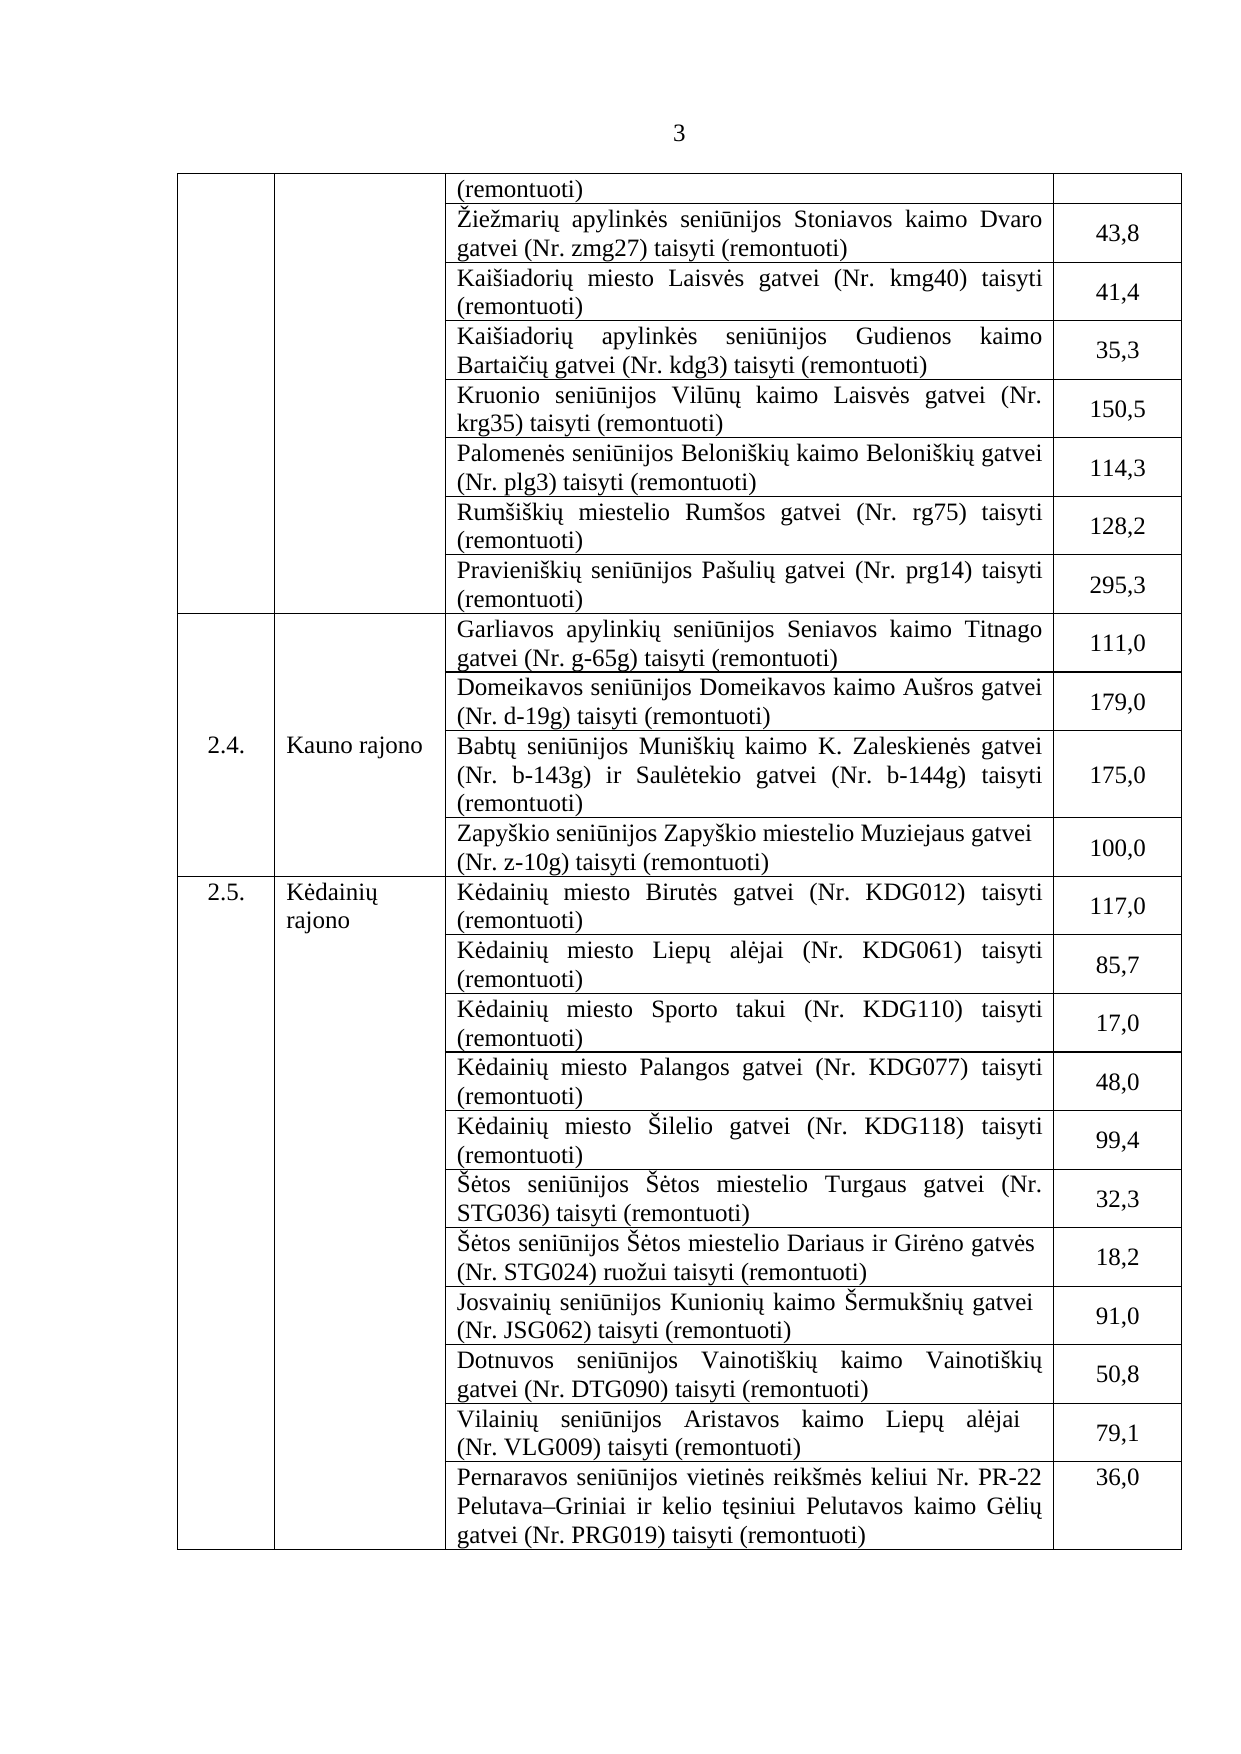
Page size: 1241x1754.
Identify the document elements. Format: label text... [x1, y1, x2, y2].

table_cell Zapyškio seniūnijos Zapyškio miestelio Muziejaus gatvei (Nr. z-10g) taisyti (remontuoti) [446, 818, 1053, 876]
table_cell 111,0 [1054, 614, 1181, 671]
table_cell 2.5. [178, 877, 274, 1548]
table_cell Vilainių seniūnijos Aristavos kaimo Liepų alėjai (Nr. VLG009) taisyti (remontuoti) [446, 1404, 1053, 1461]
table_cell 50,8 [1054, 1345, 1181, 1403]
table_cell 91,0 [1054, 1287, 1181, 1344]
table_cell 79,1 [1054, 1404, 1181, 1461]
table_cell 35,3 [1054, 321, 1181, 379]
table_cell Kėdainių miesto Birutės gatvei (Nr. KDG012) taisyti (remontuoti) [446, 877, 1053, 934]
table_cell Domeikavos seniūnijos Domeikavos kaimo Aušros gatvei (Nr. d-19g) taisyti (remontuoti) [446, 673, 1053, 730]
table_cell Kėdainių miesto Sporto takui (Nr. KDG110) taisyti (remontuoti) [446, 994, 1053, 1051]
table_cell Kėdainių miesto Šilelio gatvei (Nr. KDG118) taisyti (remontuoti) [446, 1111, 1053, 1168]
table_cell 48,0 [1054, 1053, 1181, 1110]
table_cell 128,2 [1054, 497, 1181, 554]
table_cell 17,0 [1054, 994, 1181, 1051]
table_cell Šėtos seniūnijos Šėtos miestelio Dariaus ir Girėno gatvės (Nr. STG024) ruožui taisyti (remontuoti) [446, 1228, 1053, 1286]
table_cell 32,3 [1054, 1170, 1181, 1227]
table_cell Kėdainių miesto Palangos gatvei (Nr. KDG077) taisyti (remontuoti) [446, 1053, 1053, 1110]
table_cell Kruonio seniūnijos Vilūnų kaimo Laisvės gatvei (Nr. krg35) taisyti (remontuoti) [446, 380, 1053, 437]
table_cell Josvainių seniūnijos Kunionių kaimo Šermukšnių gatvei (Nr. JSG062) taisyti (remontuoti) [446, 1287, 1053, 1344]
table_cell Rumšiškių miestelio Rumšos gatvei (Nr. rg75) taisyti (remontuoti) [446, 497, 1053, 554]
table_cell Pravieniškių seniūnijos Pašulių gatvei (Nr. prg14) taisyti (remontuoti) [446, 555, 1053, 613]
table_cell Babtų seniūnijos Muniškių kaimo K. Zaleskienės gatvei (Nr. b-143g) ir Saulėtekio gatvei (Nr. b-144g) taisyti (remontuoti) [446, 731, 1053, 817]
table_cell Pernaravos seniūnijos vietinės reikšmės keliui Nr. PR-22 Pelutava–Griniai ir kelio tęsiniui Pelutavos kaimo Gėlių gatvei (Nr. PRG019) taisyti (remontuoti) [446, 1462, 1053, 1548]
table_cell Kaišiadorių apylinkės seniūnijos Gudienos kaimo Bartaičių gatvei (Nr. kdg3) taisyti (remontuoti) [446, 321, 1053, 379]
table_cell 43,8 [1054, 204, 1181, 262]
table_cell Garliavos apylinkių seniūnijos Seniavos kaimo Titnago gatvei (Nr. g-65g) taisyti (remontuoti) [446, 614, 1053, 671]
table_cell 179,0 [1054, 673, 1181, 730]
table_cell Šėtos seniūnijos Šėtos miestelio Turgaus gatvei (Nr. STG036) taisyti (remontuoti) [446, 1170, 1053, 1227]
table_cell 99,4 [1054, 1111, 1181, 1168]
table_cell Kaišiadorių miesto Laisvės gatvei (Nr. kmg40) taisyti (remontuoti) [446, 263, 1053, 320]
table_cell 18,2 [1054, 1228, 1181, 1286]
table_cell 100,0 [1054, 818, 1181, 876]
table_cell [178, 174, 274, 613]
table_cell [1054, 174, 1181, 203]
table_cell 117,0 [1054, 877, 1181, 934]
table_cell Kėdainių miesto Liepų alėjai (Nr. KDG061) taisyti (remontuoti) [446, 935, 1053, 993]
table_cell Žiežmarių apylinkės seniūnijos Stoniavos kaimo Dvaro gatvei (Nr. zmg27) taisyti (remontuoti) [446, 204, 1053, 262]
table_cell 41,4 [1054, 263, 1181, 320]
table_cell Dotnuvos seniūnijos Vainotiškių kaimo Vainotiškių gatvei (Nr. DTG090) taisyti (remontuoti) [446, 1345, 1053, 1403]
table_cell 175,0 [1054, 731, 1181, 817]
table_cell [275, 174, 445, 613]
table_cell Kėdainių rajono [275, 877, 445, 1548]
table_cell 85,7 [1054, 935, 1181, 993]
table_cell 36,0 [1054, 1462, 1181, 1548]
table_cell 114,3 [1054, 438, 1181, 496]
table_cell Palomenės seniūnijos Beloniškių kaimo Beloniškių gatvei (Nr. plg3) taisyti (remontuoti) [446, 438, 1053, 496]
table_cell 2.4. [178, 614, 274, 876]
table_cell (remontuoti) [446, 174, 1053, 203]
table_cell 295,3 [1054, 555, 1181, 613]
table_cell 150,5 [1054, 380, 1181, 437]
table_cell Kauno rajono [275, 614, 445, 876]
